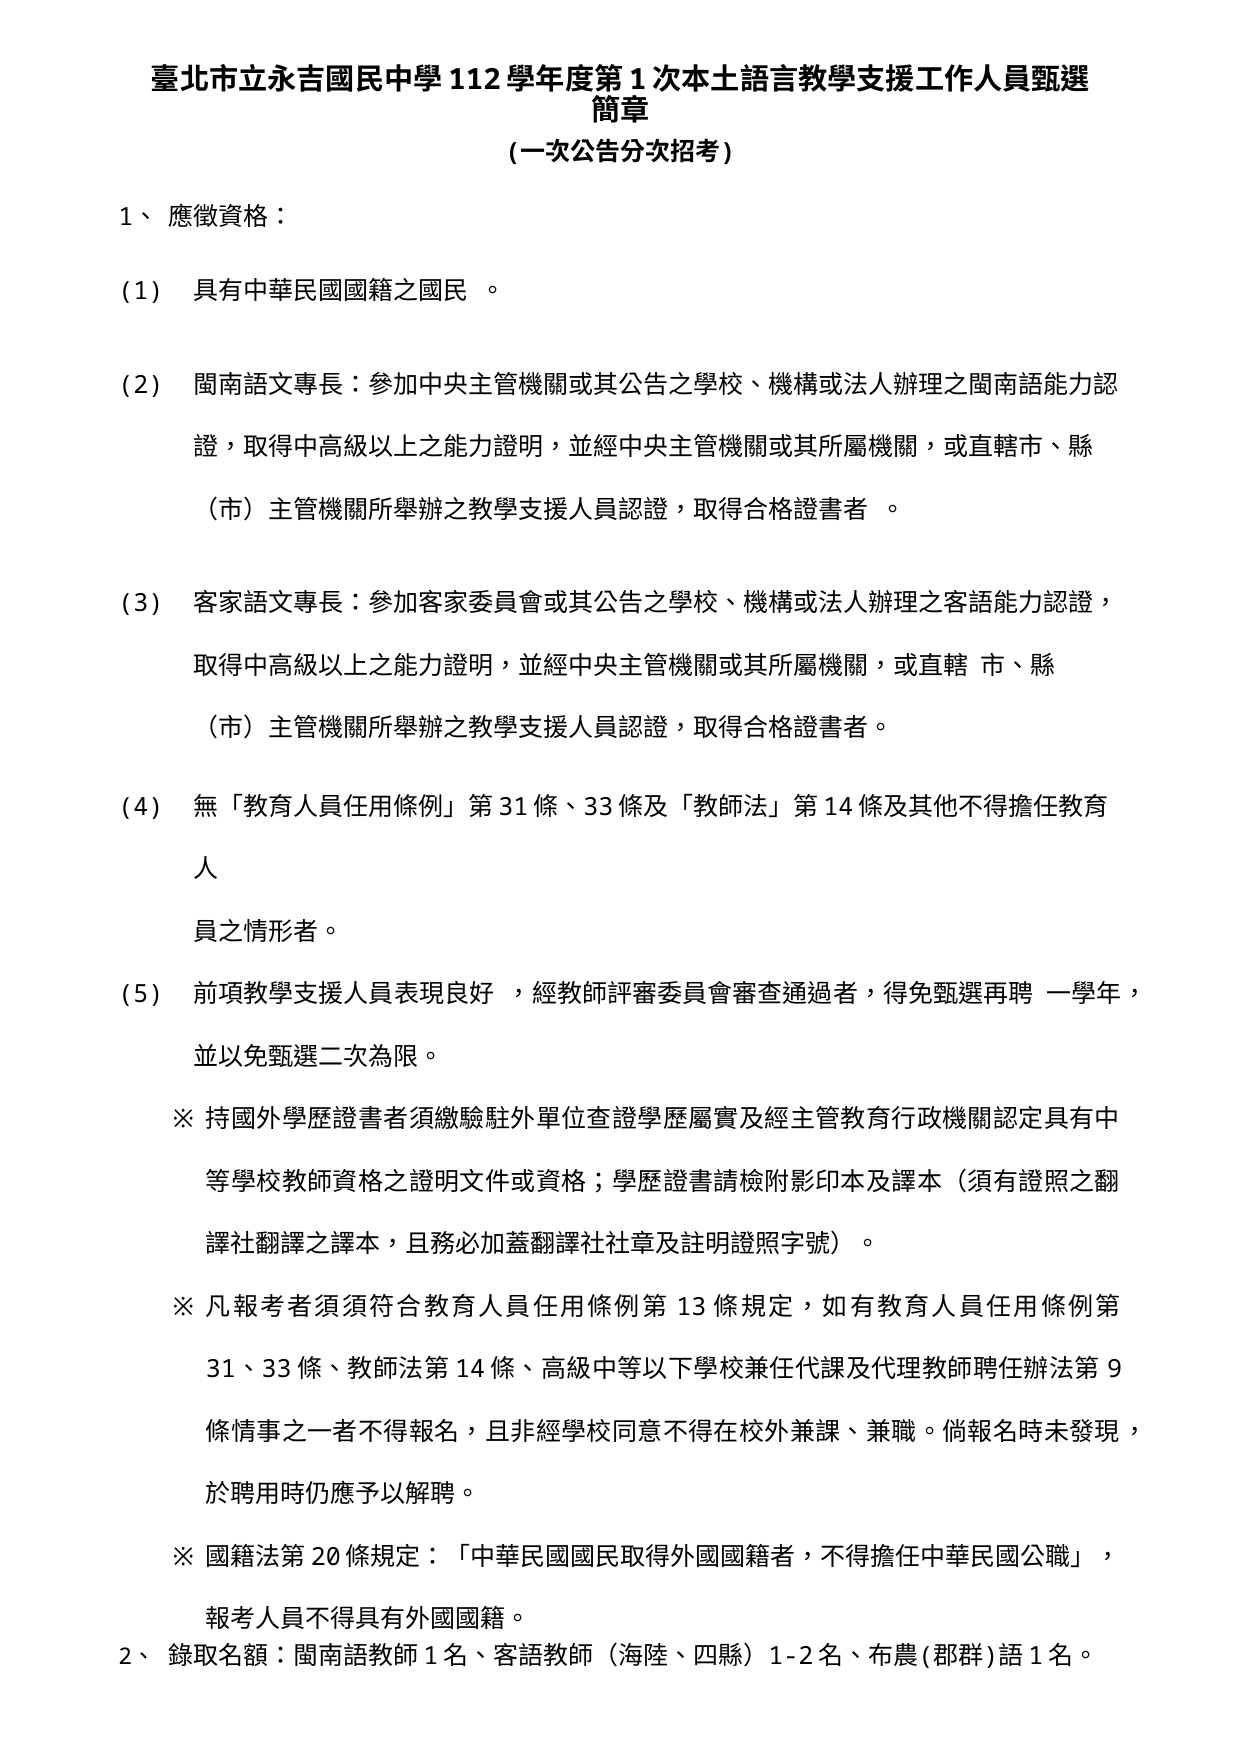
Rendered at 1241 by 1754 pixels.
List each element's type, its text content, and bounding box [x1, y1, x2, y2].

list 凡報考者須須符合教育人員任用條例第13條規定，如有教育人員任用條例第31、33條、教師法第14條、高級中等以下學校兼任代課及代理教師聘任辦法第9條情事之一者不得報名，且非經學校同意不得在校外兼課、兼職。倘報名時未發現，於聘用時仍應予以解聘。 [168, 1262, 1122, 1512]
text (一次公告分次招考) [118, 127, 1122, 169]
text 臺北市立永吉國民中學112學年度第1次本土語言教學支援工作人員甄選 [118, 64, 1122, 96]
list 應徵資格： [118, 200, 1122, 231]
text 簡章 [118, 96, 1122, 127]
text 員之情形者。 [193, 887, 1122, 950]
list 前項教學支援人員表現良好 ，經教師評審委員會審查通過者，得免甄選再聘 一學年，並以免甄選二次為限。 [118, 950, 1122, 1075]
list 客家語文專長：參加客家委員會或其公告之學校、機構或法人辦理之客語能力認證，取得中高級以上之能力證明，並經中央主管機關或其所屬機關，或直轄 市、縣（市）主管機關所舉辦之教學支援人員認證，取得合格證書者。 [118, 559, 1122, 747]
list 錄取名額：閩南語教師1名、客語教師（海陸、四縣）1-2名、布農(郡群)語1名。 [118, 1637, 1122, 1671]
list 閩南語文專長：參加中央主管機關或其公告之學校、機構或法人辦理之閩南語能力認證，取得中高級以上之能力證明，並經中央主管機關或其所屬機關，或直轄市、縣（市）主管機關所舉辦之教學支援人員認證，取得合格證書者 。 [118, 341, 1122, 528]
list 具有中華民國國籍之國民 。 [118, 247, 1122, 309]
list 持國外學歷證書者須繳驗駐外單位查證學歷屬實及經主管教育行政機關認定具有中等學校教師資格之證明文件或資格；學歷證書請檢附影印本及譯本（須有證照之翻譯社翻譯之譯本，且務必加蓋翻譯社社章及註明證照字號）。 [168, 1075, 1122, 1262]
list 無「教育人員任用條例」第31條、33條及「教師法」第14條及其他不得擔任教育人 [118, 762, 1122, 887]
list 國籍法第20條規定：「中華民國國民取得外國國籍者，不得擔任中華民國公職」，報考人員不得具有外國國籍。 [168, 1512, 1122, 1637]
